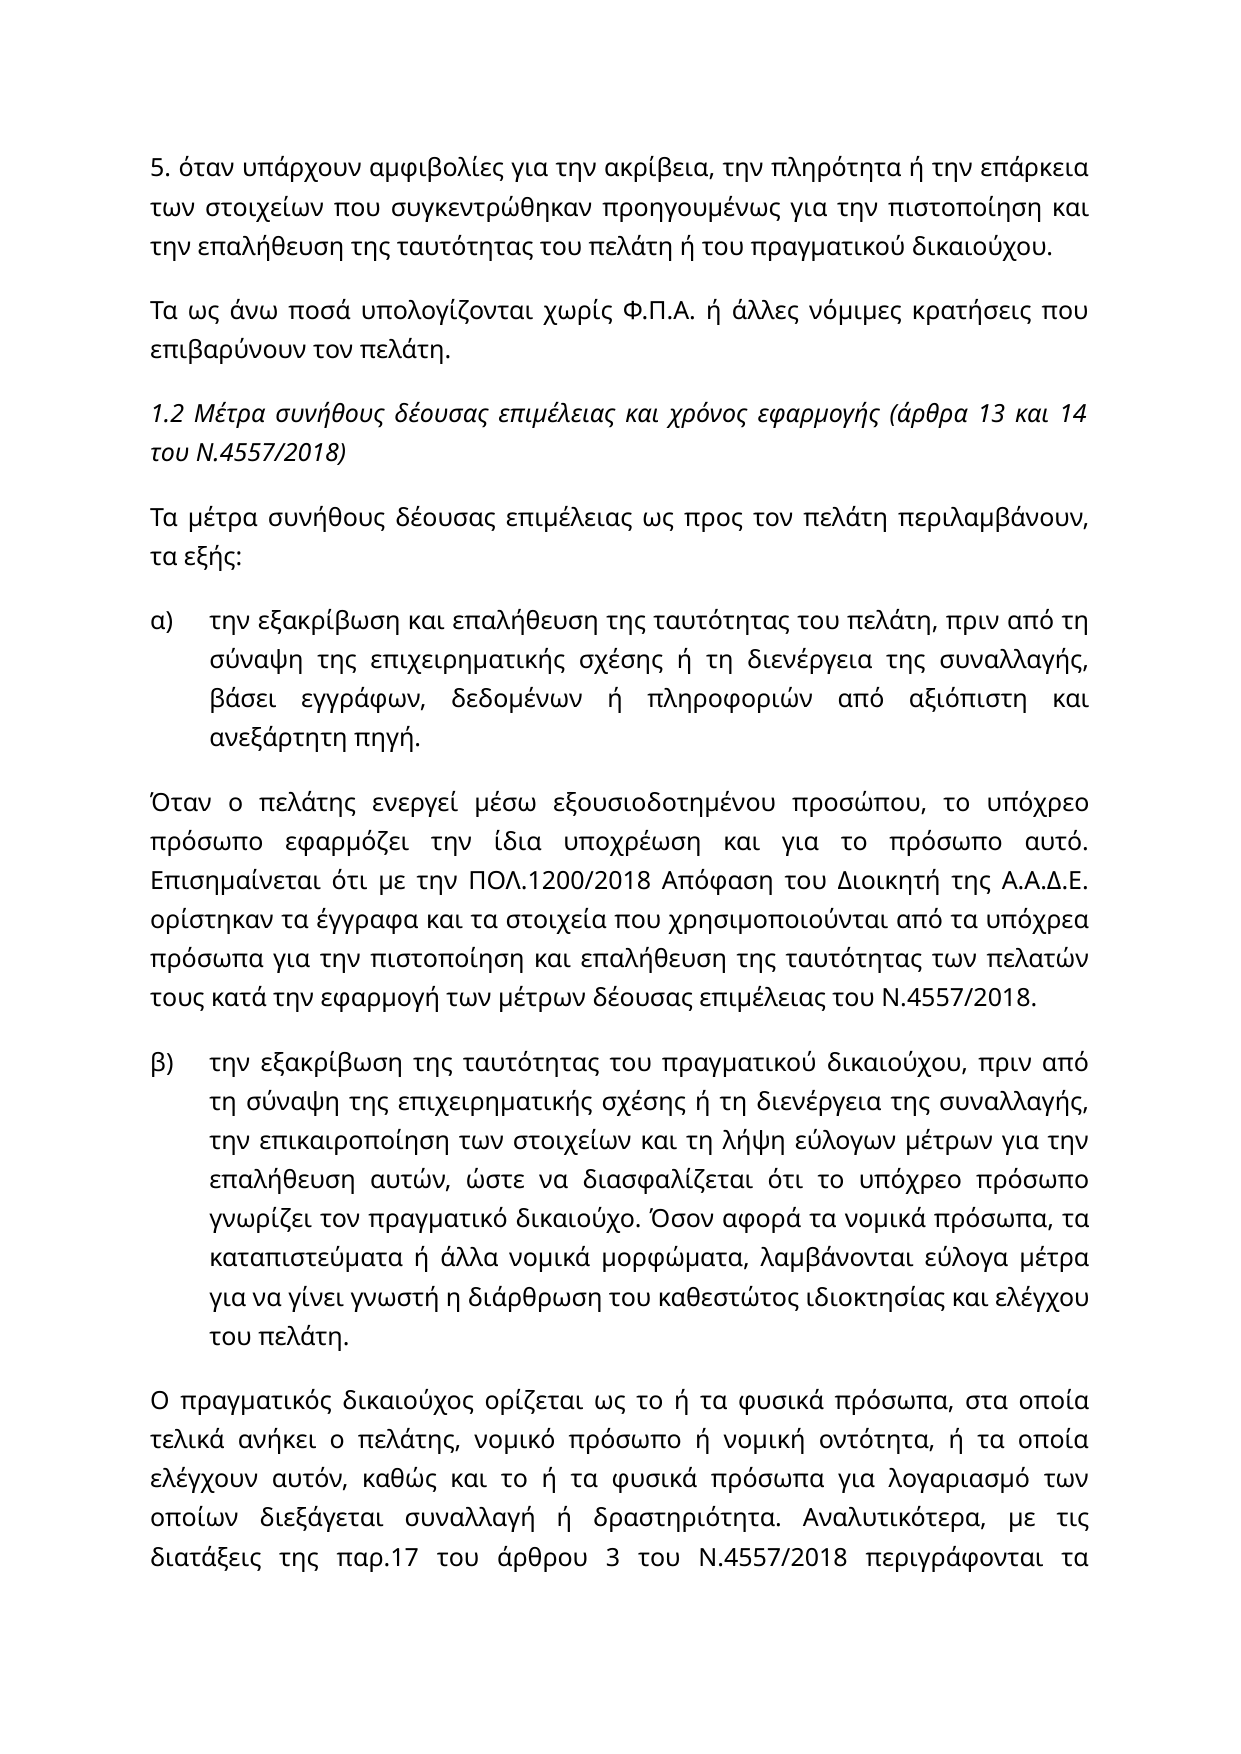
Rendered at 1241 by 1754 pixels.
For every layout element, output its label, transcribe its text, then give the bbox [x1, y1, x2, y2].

text Ο πραγματικός δικαιούχος ορίζεται ως το ή τα φυσικά πρόσωπα, στα οποία τελικά ανήκει ο πελάτης, νομικό πρόσωπο ή νομική οντότητα, ή τα οποία ελέγχουν αυτόν, καθώς και το ή τα φυσικά πρόσωπα για λογαριασμό των οποίων διεξάγεται συναλλαγή ή δραστηριότητα. Αναλυτικότερα, με τις διατάξεις της παρ.17 του άρθρου 3 του Ν.4557/2018 περιγράφονται τα [150, 1382, 1090, 1573]
text Τα ως άνω ποσά υπολογίζονται χωρίς Φ.Π.Α. ή άλλες νόμιμες κρατήσεις που επιβαρύνουν τον πελάτη. [150, 292, 1090, 366]
text Τα μέτρα συνήθους δέουσας επιμέλειας ως προς τον πελάτη περιλαμβάνουν, τα εξής: [150, 499, 1090, 572]
list α) την εξακρίβωση και επαλήθευση της ταυτότητας του πελάτη, πριν από τη σύναψη της επιχειρηματικής σχέσης ή τη διενέργεια της συναλλαγής, βάσει εγγράφων, δεδομένων ή πληροφοριών από αξιόπιστη και ανεξάρτητη πηγή. [150, 602, 1090, 754]
text Όταν ο πελάτης ενεργεί μέσω εξουσιοδοτημένου προσώπου, το υπόχρεο πρόσωπο εφαρμόζει την ίδια υποχρέωση και για το πρόσωπο αυτό. Επισημαίνεται ότι με την ΠΟΛ.1200/2018 Απόφαση του Διοικητή της Α.Α.Δ.Ε. ορίστηκαν τα έγγραφα και τα στοιχεία που χρησιμοποιούνται από τα υπόχρεα πρόσωπα για την πιστοποίηση και επαλήθευση της ταυτότητας των πελατών τους κατά την εφαρμογή των μέτρων δέουσας επιμέλειας του Ν.4557/2018. [150, 784, 1090, 1014]
text 5. όταν υπάρχουν αμφιβολίες για την ακρίβεια, την πληρότητα ή την επάρκεια των στοιχείων που συγκεντρώθηκαν προηγουμένως για την πιστοποίηση και την επαλήθευση της ταυτότητας του πελάτη ή του πραγματικού δικαιούχου. [150, 150, 1090, 262]
list β) την εξακρίβωση της ταυτότητας του πραγματικού δικαιούχου, πριν από τη σύναψη της επιχειρηματικής σχέσης ή τη διενέργεια της συναλλαγής, την επικαιροποίηση των στοιχείων και τη λήψη εύλογων μέτρων για την επαλήθευση αυτών, ώστε να διασφαλίζεται ότι το υπόχρεο πρόσωπο γνωρίζει τον πραγματικό δικαιούχο. Όσον αφορά τα νομικά πρόσωπα, τα καταπιστεύματα ή άλλα νομικά μορφώματα, λαμβάνονται εύλογα μέτρα για να γίνει γνωστή η διάρθρωση του καθεστώτος ιδιοκτησίας και ελέγχου του πελάτη. [150, 1044, 1090, 1352]
text 1.2 Μέτρα συνήθους δέουσας επιμέλειας και χρόνος εφαρμογής (άρθρα 13 και 14 του Ν.4557/2018) [150, 396, 1090, 469]
